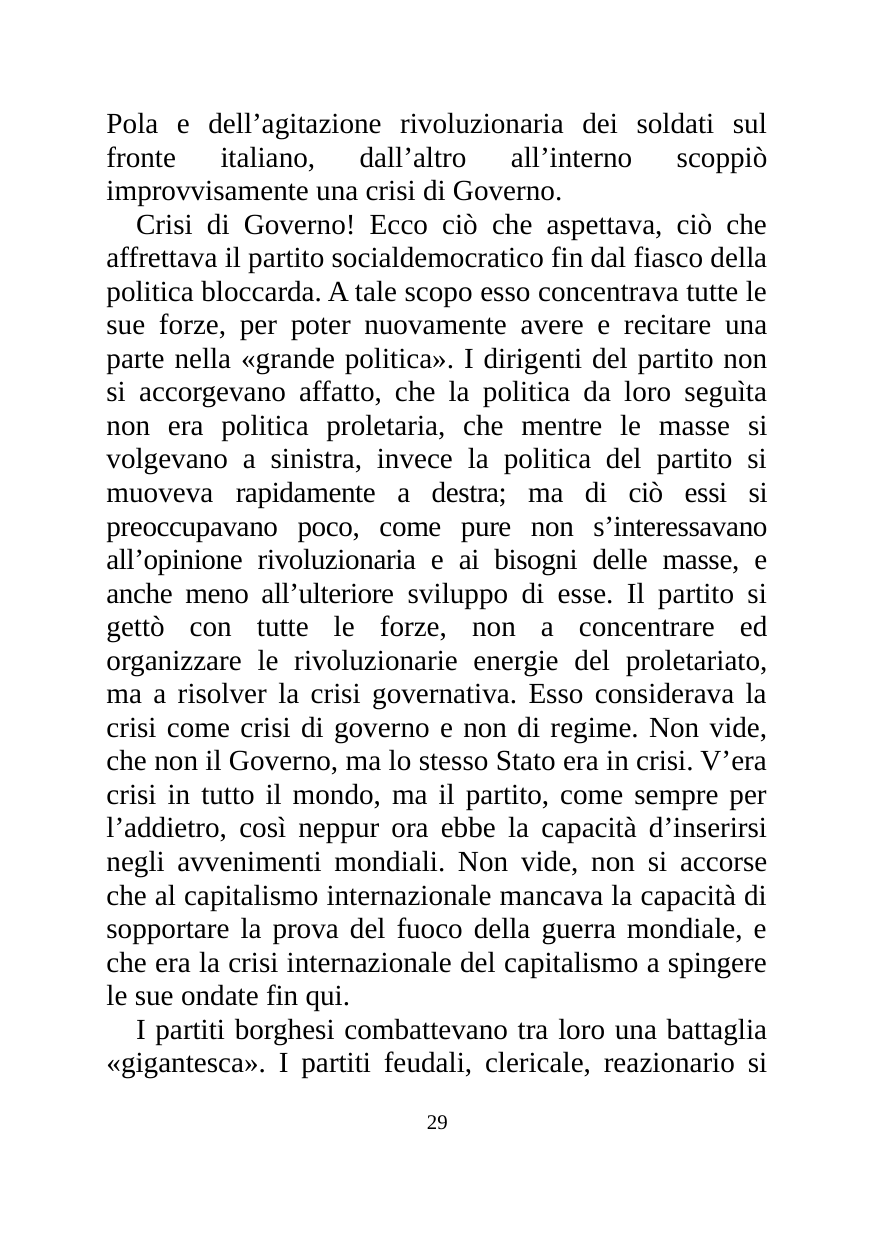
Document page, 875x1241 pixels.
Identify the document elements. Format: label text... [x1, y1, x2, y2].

text I partiti borghesi combattevano tra loro una battaglia «gigantesca». I partiti feudali, clericale, reazionario si [106, 1012, 768, 1079]
text Pola e dell’agitazione rivoluzionaria dei soldati sul fronte italiano, dall’altro all’interno scoppiò improvvisamente una crisi di Governo. [106, 106, 768, 207]
text Crisi di Governo! Ecco ciò che aspettava, ciò che affrettava il partito socialdemocratico fin dal fiasco della politica bloccarda. A tale scopo esso concentrava tutte le sue forze, per poter nuovamente avere e recitare una parte nella «grande politica». I dirigenti del partito non si accorgevano affatto, che la politica da loro seguìta non era politica proletaria, che mentre le masse si volgevano a sinistra, invece la politica del partito si muoveva rapidamente a destra; ma di ciò essi si preoccupavano poco, come pure non s’interessavano all’opinione rivoluzionaria e ai bisogni delle masse, e anche meno all’ulteriore sviluppo di esse. Il partito si gettò con tutte le forze, non a concentrare ed organizzare le rivoluzionarie energie del proletariato, ma a risolver la crisi governativa. Esso considerava la crisi come crisi di governo e non di regime. Non vide, che non il Governo, ma lo stesso Stato era in crisi. V’era crisi in tutto il mondo, ma il partito, come sempre per l’addietro, così neppur ora ebbe la capacità d’inserirsi negli avvenimenti mondiali. Non vide, non si accorse che al capitalismo internazionale mancava la capacità di sopportare la prova del fuoco della guerra mondiale, e che era la crisi internazionale del capitalismo a spingere le sue ondate fin qui. [106, 207, 768, 1012]
